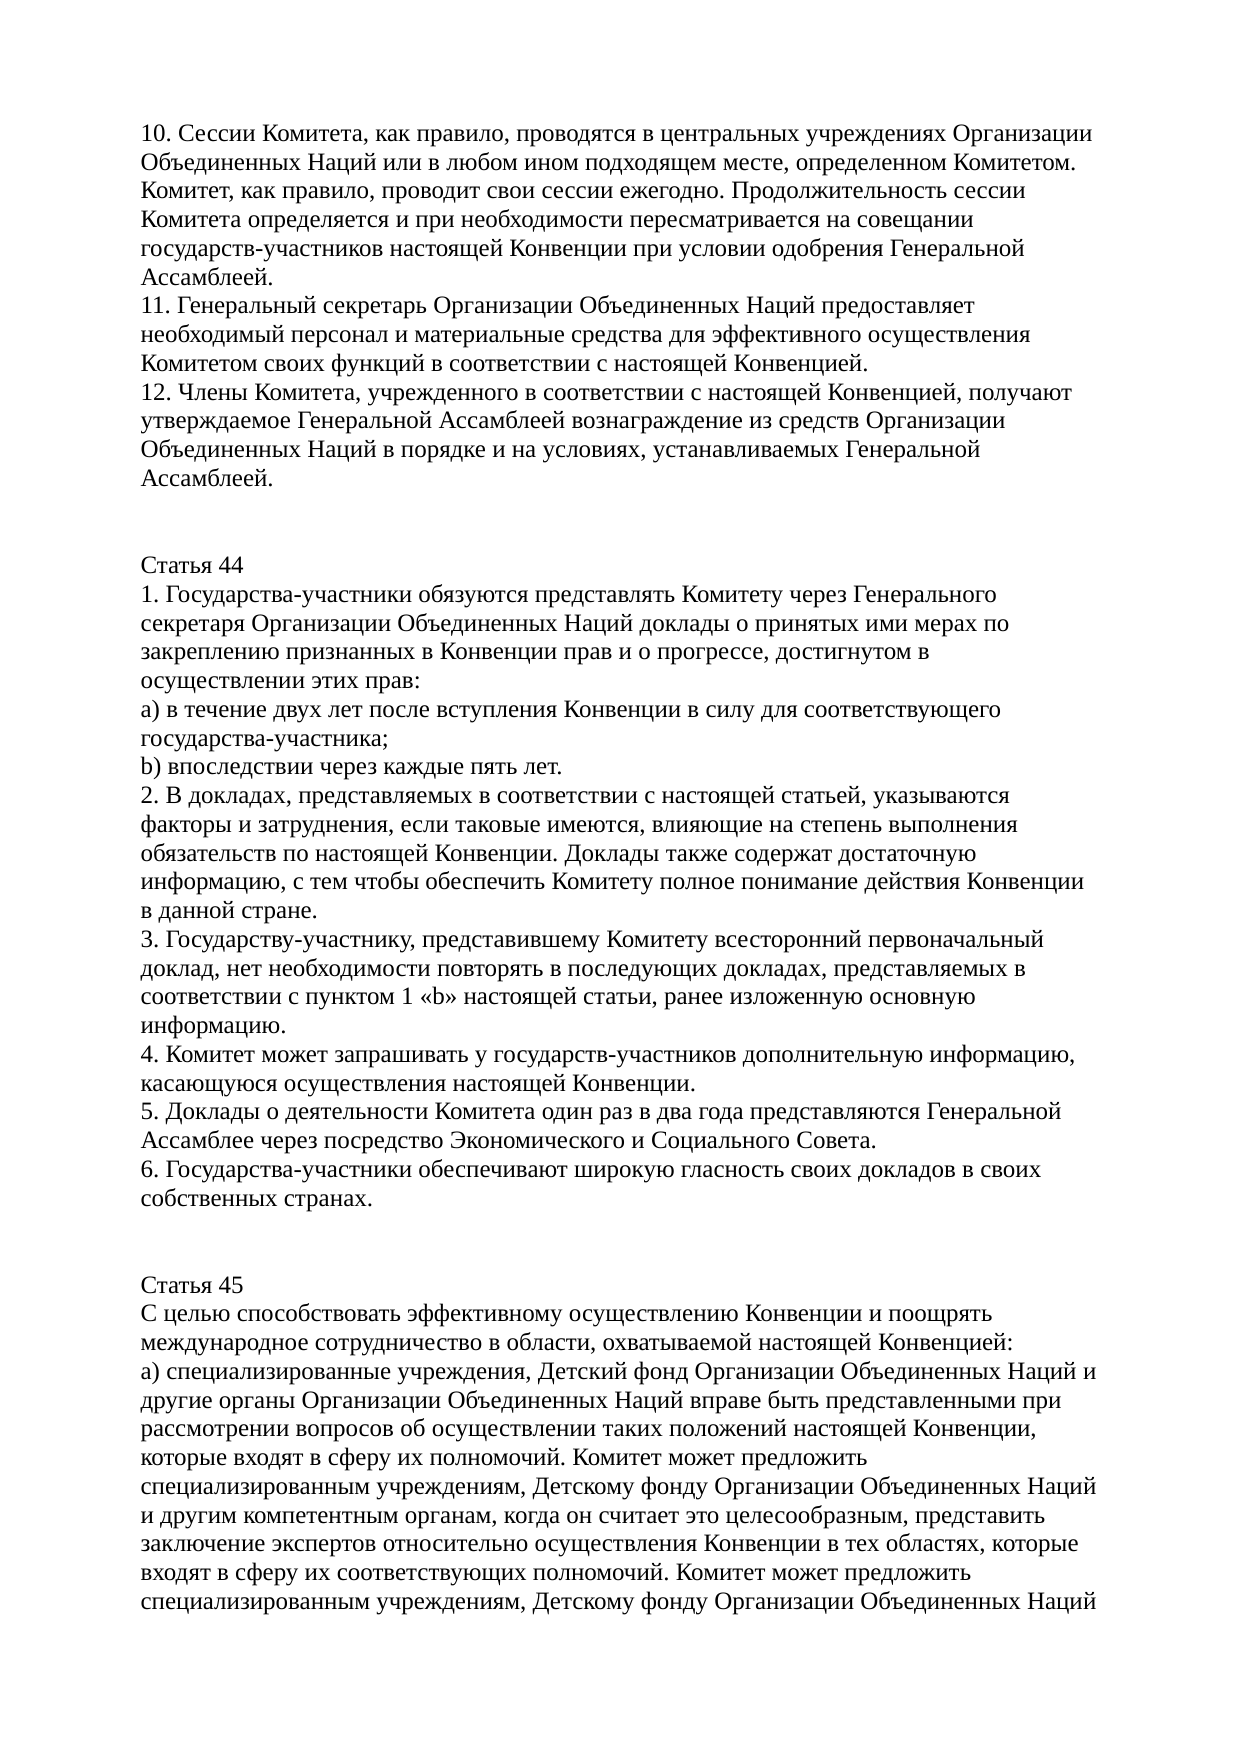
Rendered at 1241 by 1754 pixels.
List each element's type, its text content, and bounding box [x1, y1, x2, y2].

text Статья 45 С целью способствовать эффективному осуществлению Конвенции и поощрять международное сотрудничество в области, охватываемой настоящей Конвенцией: a) специализированные учреждения, Детский фонд Организации Объединенных Наций и другие органы Организации Объединенных Наций вправе быть представленными при рассмотрении вопросов об осуществлении таких положений настоящей Конвенции, которые входят в сферу их полномочий. Комитет может предложить специализированным учреждениям, Детскому фонду Организации Объединенных Наций и другим компетентным органам, когда он считает это целесообразным, представить заключение экспертов относительно осуществления Конвенции в тех областях, которые входят в сферу их соответствующих полномочий. Комитет может предложить специализированным учреждениям, Детскому фонду Организации Объединенных Наций [140, 1270, 1100, 1615]
text 10. Сессии Комитета, как правило, проводятся в центральных учреждениях Организации Объединенных Наций или в любом ином подходящем месте, определенном Комитетом. Комитет, как правило, проводит свои сессии ежегодно. Продолжительность сессии Комитета определяется и при необходимости пересматривается на совещании государств-участников настоящей Конвенции при условии одобрения Генеральной Ассамблеей. 11. Генеральный секретарь Организации Объединенных Наций предоставляет необходимый персонал и материальные средства для эффективного осуществления Комитетом своих функций в соответствии с настоящей Конвенцией. 12. Члены Комитета, учрежденного в соответствии с настоящей Конвенцией, получают утверждаемое Генеральной Ассамблеей вознаграждение из средств Организации Объединенных Наций в порядке и на условиях, устанавливаемых Генеральной Ассамблеей. [140, 118, 1100, 492]
text Статья 44 1. Государства-участники обязуются представлять Комитету через Генерального секретаря Организации Объединенных Наций доклады о принятых ими мерах по закреплению признанных в Конвенции прав и о прогрессе, достигнутом в осуществлении этих прав: a) в течение двух лет после вступления Конвенции в силу для соответствующего государства-участника; b) впоследствии через каждые пять лет. 2. В докладах, представляемых в соответствии с настоящей статьей, указываются факторы и затруднения, если таковые имеются, влияющие на степень выполнения обязательств по настоящей Конвенции. Доклады также содержат достаточную информацию, с тем чтобы обеспечить Комитету полное понимание действия Конвенции в данной стране. 3. Государству-участнику, представившему Комитету всесторонний первоначальный доклад, нет необходимости повторять в последующих докладах, представляемых в соответствии с пунктом 1 «b» настоящей статьи, ранее изложенную основную информацию. 4. Комитет может запрашивать у государств-участников дополнительную информацию, касающуюся осуществления настоящей Конвенции. 5. Доклады о деятельности Комитета один раз в два года представляются Генеральной Ассамблее через посредство Экономического и Социального Совета. 6. Государства-участники обеспечивают широкую гласность своих докладов в своих собственных странах. [140, 550, 1100, 1211]
